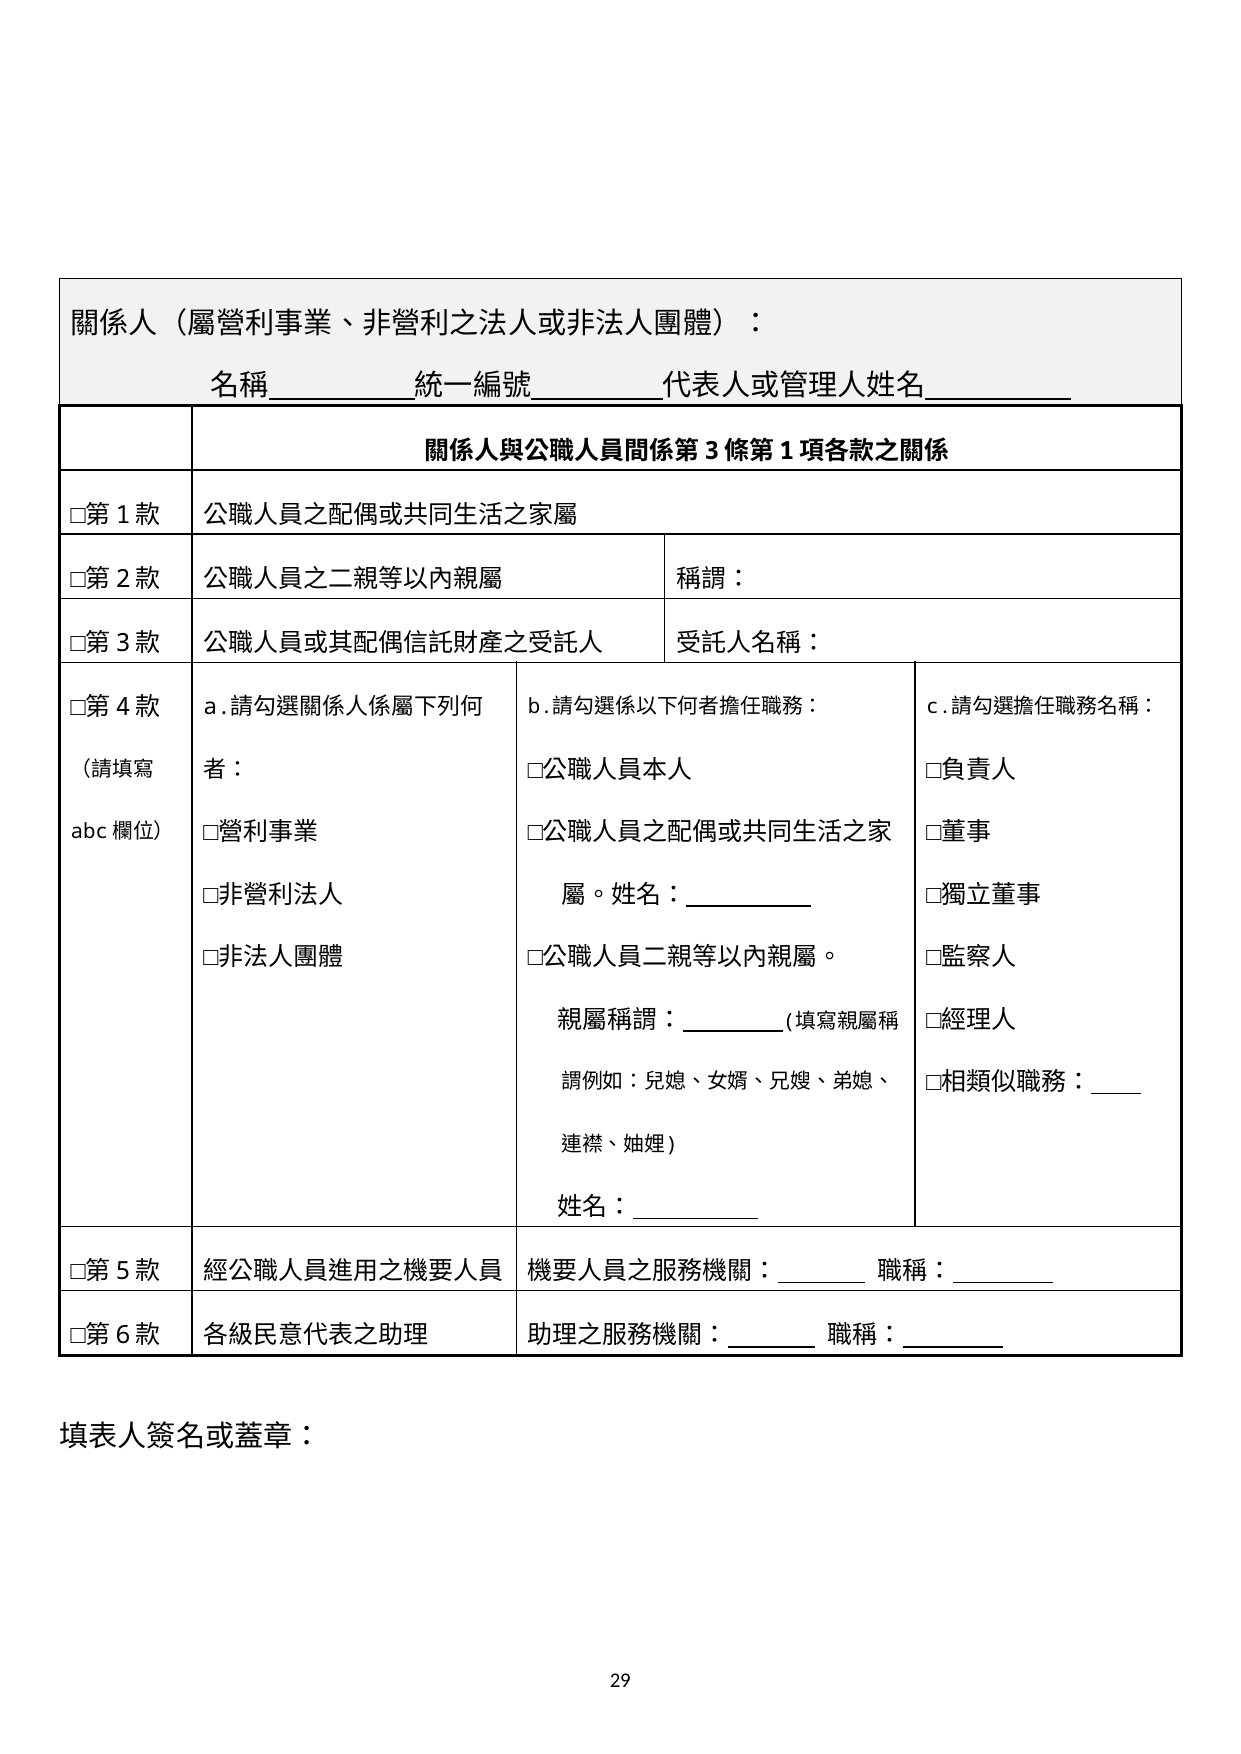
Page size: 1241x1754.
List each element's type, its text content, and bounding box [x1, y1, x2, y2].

table_cell 各級民意代表之助理 [193, 1291, 516, 1354]
table_cell 機要人員之服務機關： 職稱： [517, 1227, 1180, 1289]
table_cell 助理之服務機關： 職稱： [517, 1291, 1180, 1354]
table_cell □第2款 [61, 535, 191, 597]
table_cell 公職人員之配偶或共同生活之家屬 [193, 471, 1180, 533]
table_cell 公職人員之二親等以內親屬 [193, 535, 664, 597]
table_cell 受託人名稱： [665, 599, 1180, 661]
table_cell □第1款 [61, 471, 191, 533]
table_cell 經公職人員進用之機要人員 [193, 1227, 516, 1289]
table_cell 關係人 關係人（屬自然人者）：姓名 關係人（屬營利事業、非營利之法人或非法人團體）： 名稱 統一編號 代表人或管理人姓名 [60, 279, 1181, 404]
table_cell 公職人員或其配偶信託財產之受託人 [193, 599, 664, 661]
table_cell 關係人與公職人員間係第3條第1項各款之關係 [193, 407, 1180, 469]
table_cell [61, 407, 191, 469]
table_cell b.請勾選係以下何者擔任職務： □公職人員本人 □公職人員之配偶或共同生活之家屬。姓名： □公職人員二親等以內親屬。 親屬稱謂： (填寫親屬稱謂例如：兒媳、女婿、兄嫂、弟媳、連襟、妯娌) 姓名： [517, 663, 914, 1226]
table_cell □第6款 [61, 1291, 191, 1354]
table_cell c.請勾選擔任職務名稱： □負責人 □董事 □獨立董事 □監察人 □經理人 □相類似職務： [916, 663, 1180, 1226]
table_cell 稱謂： [665, 535, 1180, 597]
table_cell a.請勾選關係人係屬下列何者： □營利事業 □非營利法人 □非法人團體 [193, 663, 516, 1226]
text 填表人簽名或蓋章： [59, 1392, 1122, 1455]
table_cell □第4款 （請填寫abc欄位） [61, 663, 191, 1226]
table_cell □第3款 [61, 599, 191, 661]
table_cell □第5款 [61, 1227, 191, 1289]
